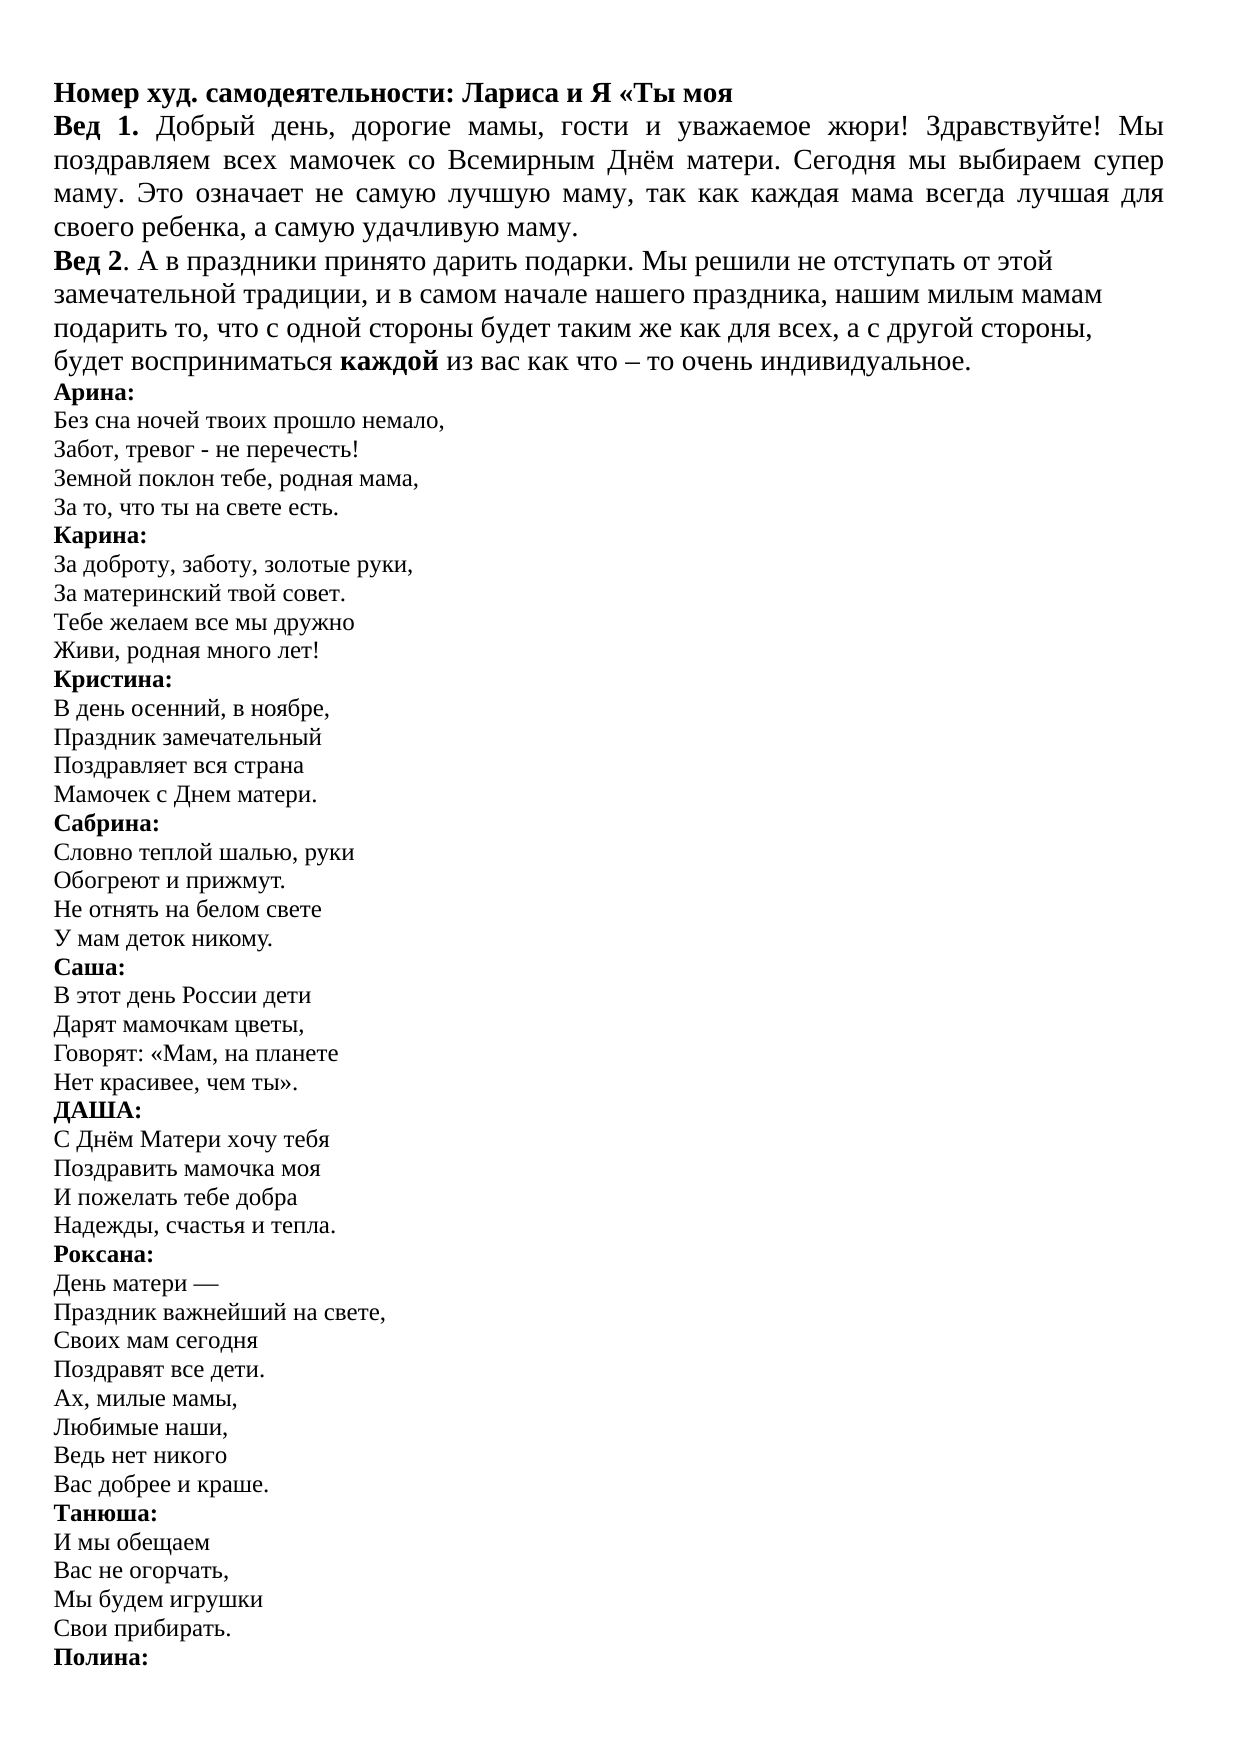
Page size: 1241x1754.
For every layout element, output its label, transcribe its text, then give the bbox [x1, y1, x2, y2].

text Словно теплой шалью, руки [53, 837, 1165, 866]
text День матери — [53, 1268, 1165, 1297]
text Арина: [53, 377, 1165, 406]
text И пожелать тебе добра [53, 1182, 1165, 1211]
text Сабрина: [53, 808, 1165, 837]
text Нет красивее, чем ты». [53, 1067, 1165, 1096]
text Ведь нет никого [53, 1441, 1165, 1469]
text Вас не огорчать, [53, 1556, 1165, 1584]
text ДАША: [53, 1096, 1165, 1124]
text Поздравят все дети. [53, 1354, 1165, 1383]
text С Днём Матери хочу тебя [53, 1124, 1165, 1153]
text Номер худ. самодеятельности: Лариса и Я «Ты моя [53, 75, 1165, 108]
text Полина: [53, 1642, 1165, 1671]
text Обогреют и прижмут. [53, 866, 1165, 894]
text Мамочек с Днем матери. [53, 779, 1165, 808]
text Роксана: [53, 1239, 1165, 1268]
text Праздник замечательный [53, 722, 1165, 751]
text Забот, тревог - не перечесть! [53, 434, 1165, 463]
text За то, что ты на свете есть. [53, 492, 1165, 521]
text Вас добрее и краше. [53, 1469, 1165, 1498]
text Любимые наши, [53, 1412, 1165, 1441]
text Говорят: «Мам, на планете [53, 1038, 1165, 1067]
text За доброту, заботу, золотые руки, [53, 549, 1165, 578]
text Мы будем игрушки [53, 1584, 1165, 1613]
text Не отнять на белом свете [53, 894, 1165, 923]
text Танюша: [53, 1498, 1165, 1527]
text Карина: [53, 521, 1165, 549]
text Саша: [53, 952, 1165, 981]
text Свои прибирать. [53, 1613, 1165, 1642]
text Вед 1. Добрый день, дорогие мамы, гости и уважаемое жюри! Здравствуйте! Мы поздравляем всех мамочек со Всемирным Днём матери. Сегодня мы выбираем супер маму. Это означает не самую лучшую маму, так как каждая мама всегда лучшая для своего ребенка, а самую удачливую маму. [53, 108, 1165, 243]
text В этот день России дети [53, 981, 1165, 1009]
text Земной поклон тебе, родная мама, [53, 463, 1165, 492]
text Поздравить мамочка моя [53, 1153, 1165, 1182]
text Живи, родная много лет! [53, 636, 1165, 664]
text Дарят мамочкам цветы, [53, 1009, 1165, 1038]
text Ах, милые мамы, [53, 1383, 1165, 1412]
text У мам деток никому. [53, 923, 1165, 952]
text Тебе желаем все мы дружно [53, 607, 1165, 636]
text За материнский твой совет. [53, 578, 1165, 607]
text Поздравляет вся страна [53, 751, 1165, 779]
text Праздник важнейший на свете, [53, 1297, 1165, 1326]
text Вед 2. А в праздники принято дарить подарки. Мы решили не отступать от этой замечательной традиции, и в самом начале нашего праздника, нашим милым мамам подарить то, что с одной стороны будет таким же как для всех, а с другой стороны, будет восприниматься каждой из вас как что – то очень индивидуальное. [53, 243, 1165, 377]
text И мы обещаем [53, 1527, 1165, 1556]
text Без сна ночей твоих прошло немало, [53, 406, 1165, 434]
text В день осенний, в ноябре, [53, 693, 1165, 722]
text Надежды, счастья и тепла. [53, 1211, 1165, 1239]
text Кристина: [53, 664, 1165, 693]
text Своих мам сегодня [53, 1326, 1165, 1354]
